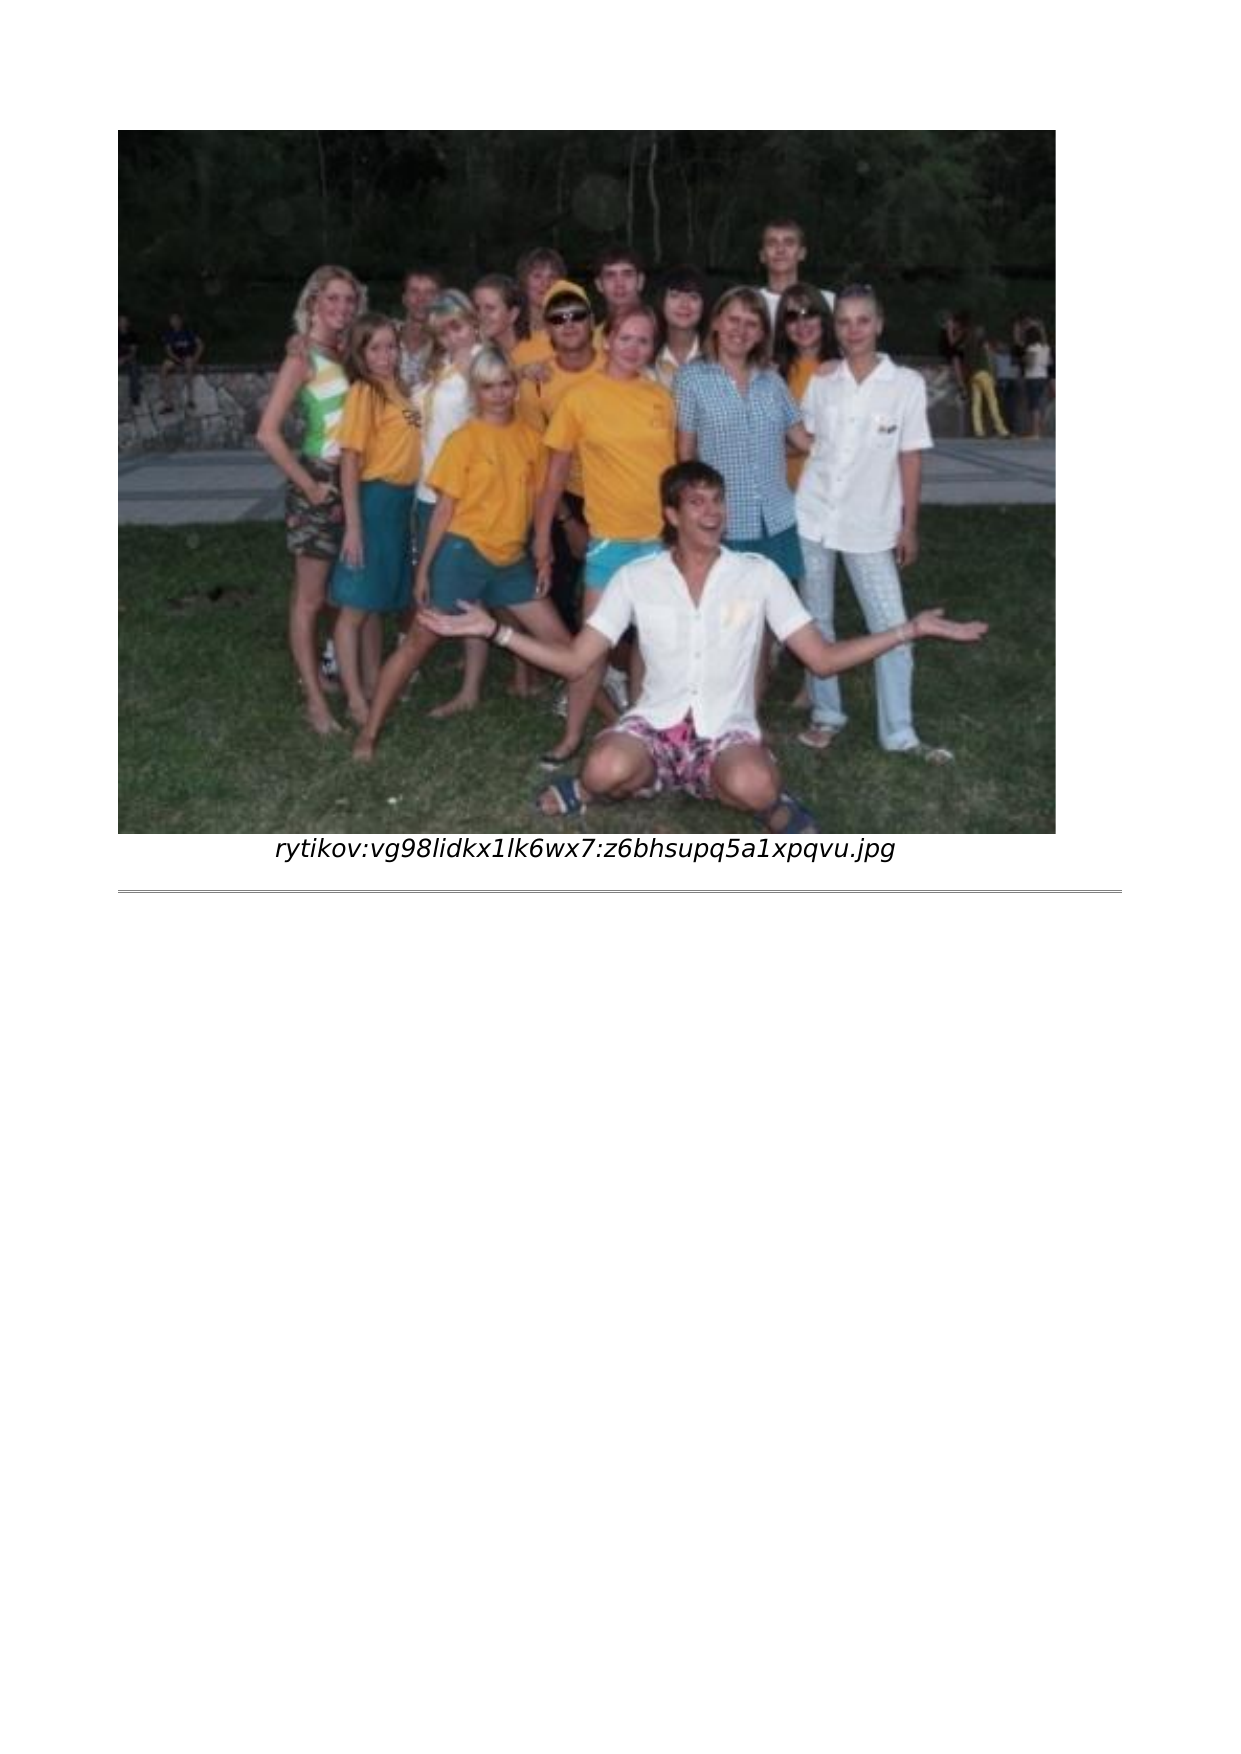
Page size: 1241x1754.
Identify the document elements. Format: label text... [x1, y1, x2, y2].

picture [118, 130, 1056, 834]
text rytikov:vg98lidkx1lk6wx7:z6bhsupq5a1xpqvu.jpg [118, 834, 1056, 863]
